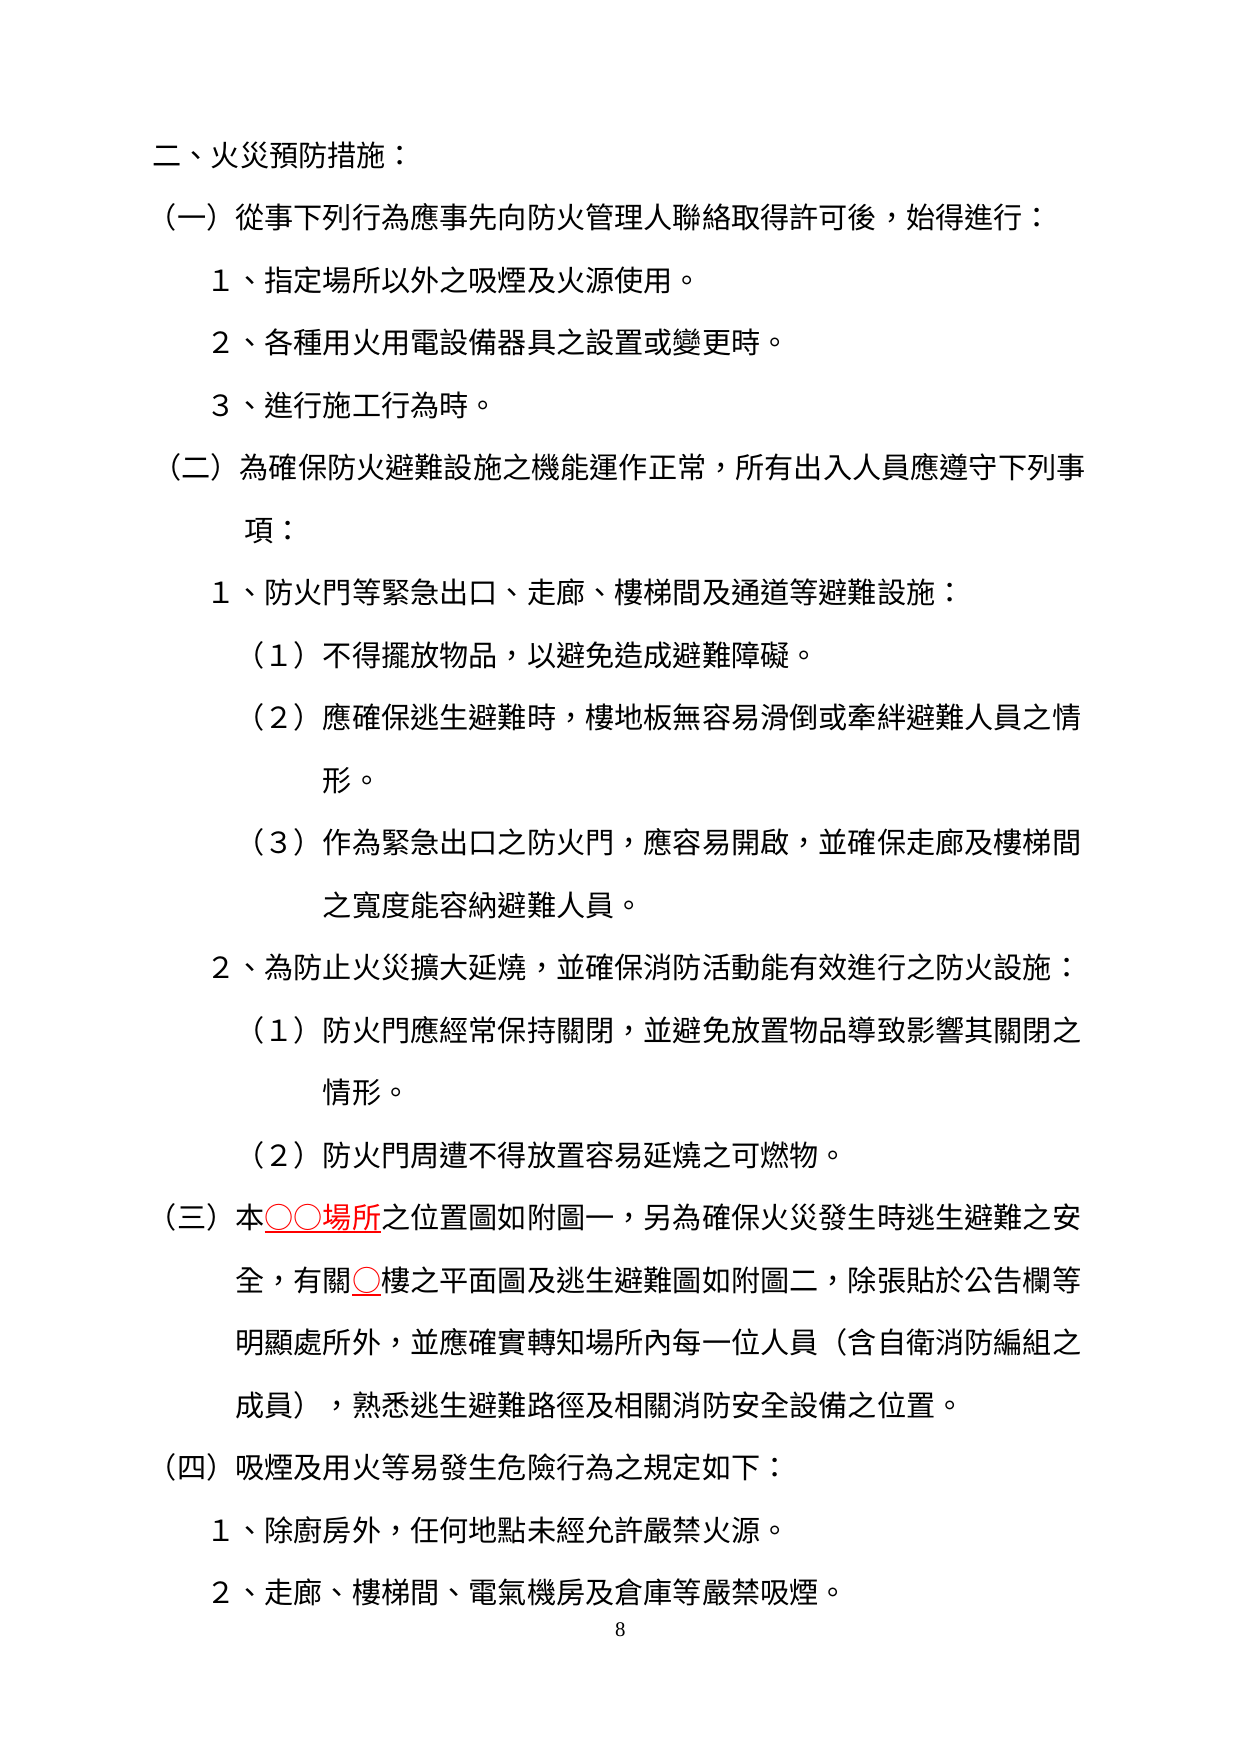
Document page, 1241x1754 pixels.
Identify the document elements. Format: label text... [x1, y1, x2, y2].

text （２）應確保逃生避難時，樓地板無容易滑倒或牽絆避難人員之情形。 [148, 674, 1092, 799]
text （２）防火門周遭不得放置容易延燒之可燃物。 [148, 1112, 1092, 1174]
text ２、各種用火用電設備器具之設置或變更時。 [148, 299, 1092, 362]
text ３、進行施工行為時。 [148, 362, 1092, 424]
text １、防火門等緊急出口、走廊、樓梯間及通道等避難設施： [148, 549, 1092, 612]
text （四）吸煙及用火等易發生危險行為之規定如下： [148, 1424, 1092, 1487]
text （一）從事下列行為應事先向防火管理人聯絡取得許可後，始得進行： [148, 174, 1092, 237]
text （３）作為緊急出口之防火門，應容易開啟，並確保走廊及樓梯間之寬度能容納避難人員。 [148, 799, 1092, 924]
text （１）防火門應經常保持關閉，並避免放置物品導致影響其關閉之情形。 [148, 987, 1092, 1112]
text 二、火災預防措施： [152, 112, 1092, 174]
text ２、走廊、樓梯間、電氣機房及倉庫等嚴禁吸煙。 [148, 1549, 1092, 1612]
text （三）本○○場所之位置圖如附圖一，另為確保火災發生時逃生避難之安全，有關○樓之平面圖及逃生避難圖如附圖二，除張貼於公告欄等明顯處所外，並應確實轉知場所內每一位人員（含自衛消防編組之成員），熟悉逃生避難路徑及相關消防安全設備之位置。 [148, 1174, 1092, 1424]
text １、指定場所以外之吸煙及火源使用。 [148, 237, 1092, 299]
text ２、為防止火災擴大延燒，並確保消防活動能有效進行之防火設施： [148, 924, 1092, 987]
text １、除廚房外，任何地點未經允許嚴禁火源。 [148, 1487, 1092, 1549]
text （二）為確保防火避難設施之機能運作正常，所有出入人員應遵守下列事項： [152, 424, 1092, 549]
text （１）不得擺放物品，以避免造成避難障礙。 [148, 612, 1092, 674]
